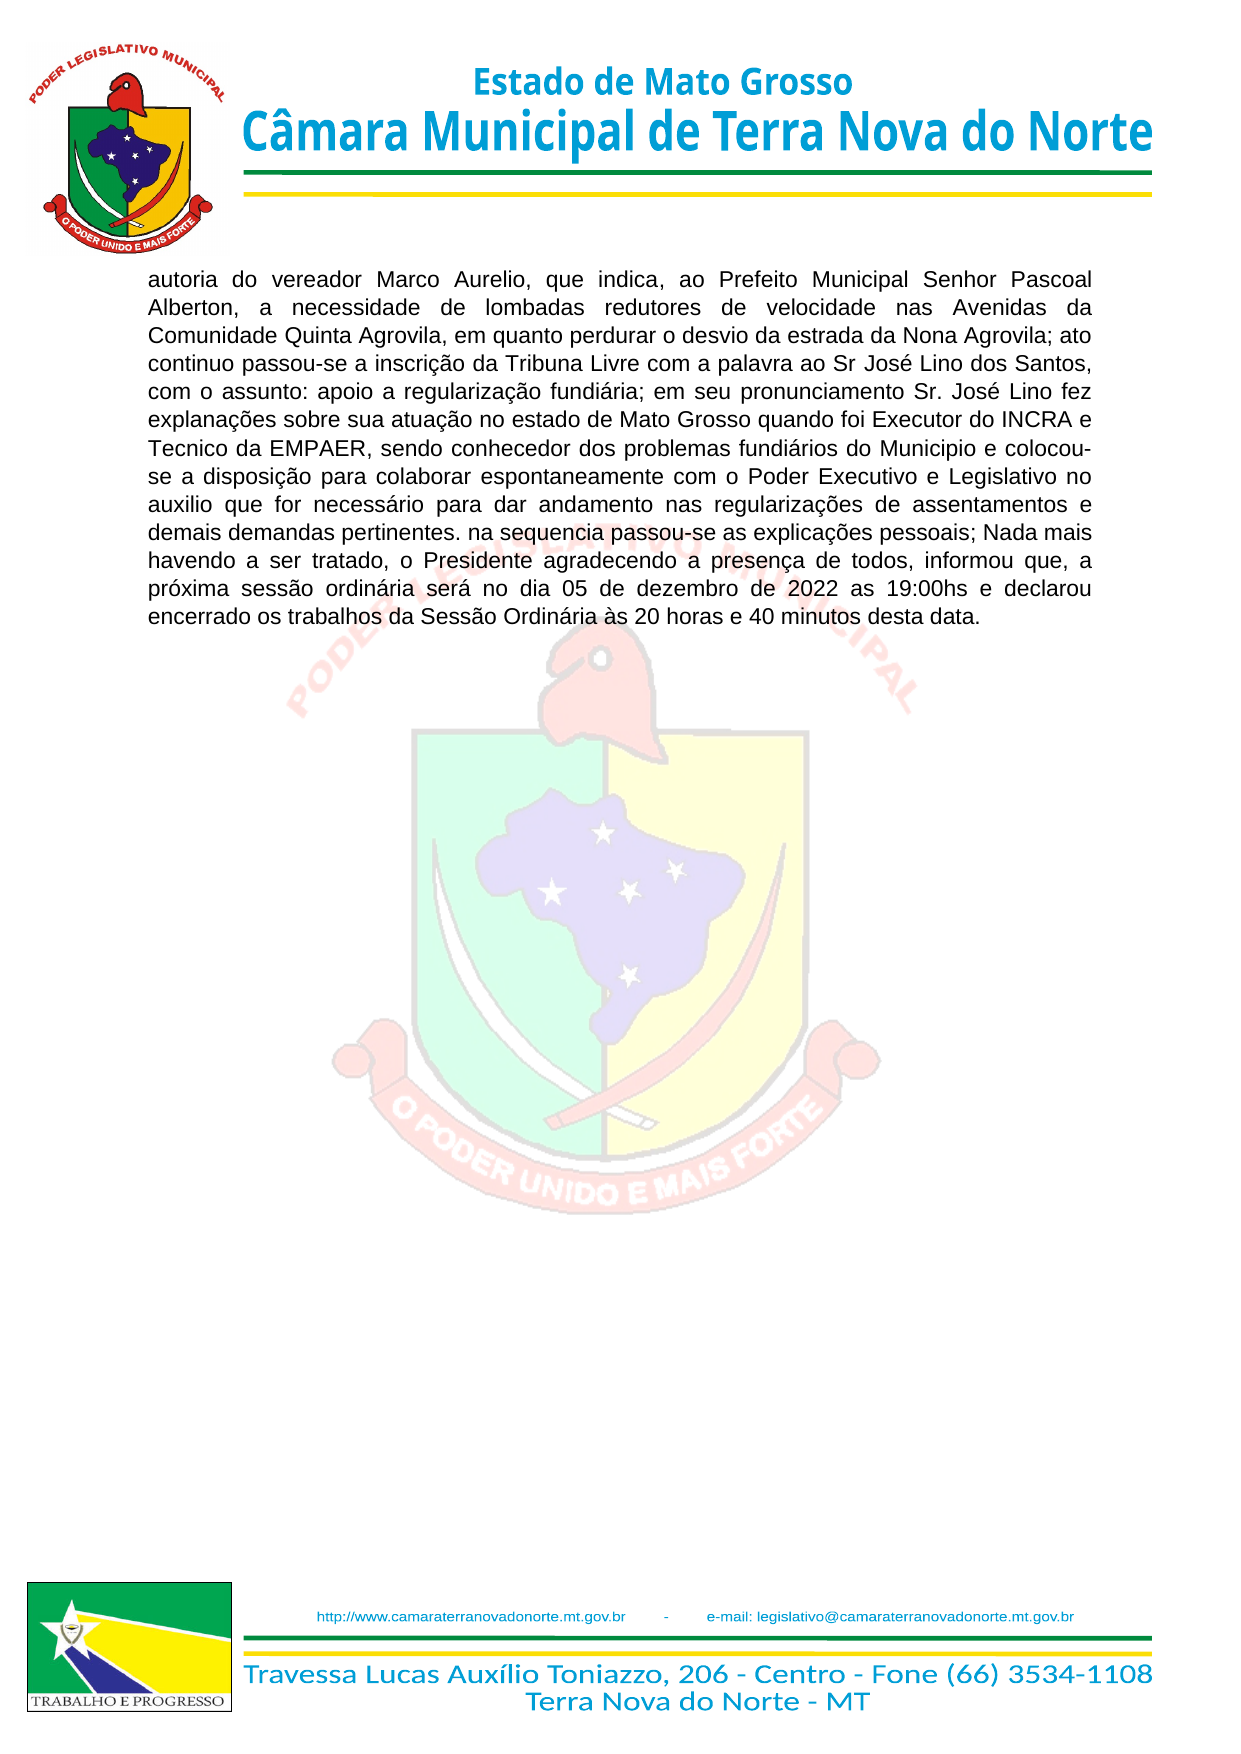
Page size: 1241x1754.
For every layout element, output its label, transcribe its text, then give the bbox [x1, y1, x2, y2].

picture [25, 42, 230, 256]
picture [28, 1583, 231, 1711]
text autoria do vereador Marco Aurelio, que indica, ao Prefeito Municipal Senhor Pascoal Alberton, a necessidade de lombadas redutores de velocidade nas Avenidas da Comunidade Quinta Agrovila, em quanto perdurar o desvio da estrada da Nona Agrovila; ato continuo passou-se a inscrição da Tribuna Livre com a palavra ao Sr José Lino dos Santos, com o assunto: apoio a regularização fundiária; em seu pronunciamento Sr. José Lino fez explanações sobre sua atuação no estado de Mato Grosso quando foi Executor do INCRA e Tecnico da EMPAER, sendo conhecedor dos problemas fundiários do Municipio e colocou-se a disposição para colaborar espontaneamente com o Poder Executivo e Legislativo no auxilio que for necessário para dar andamento nas regularizações de assentamentos e demais demandas pertinentes. na sequencia passou-se as explicações pessoais; Nada mais havendo a ser tratado, o Presidente agradecendo a presença de todos, informou que, a próxima sessão ordinária será no dia 05 de dezembro de 2022 as 19:00hs e declarou encerrado os trabalhos da Sessão Ordinária às 20 horas e 40 minutos desta data. [148, 266, 1092, 630]
